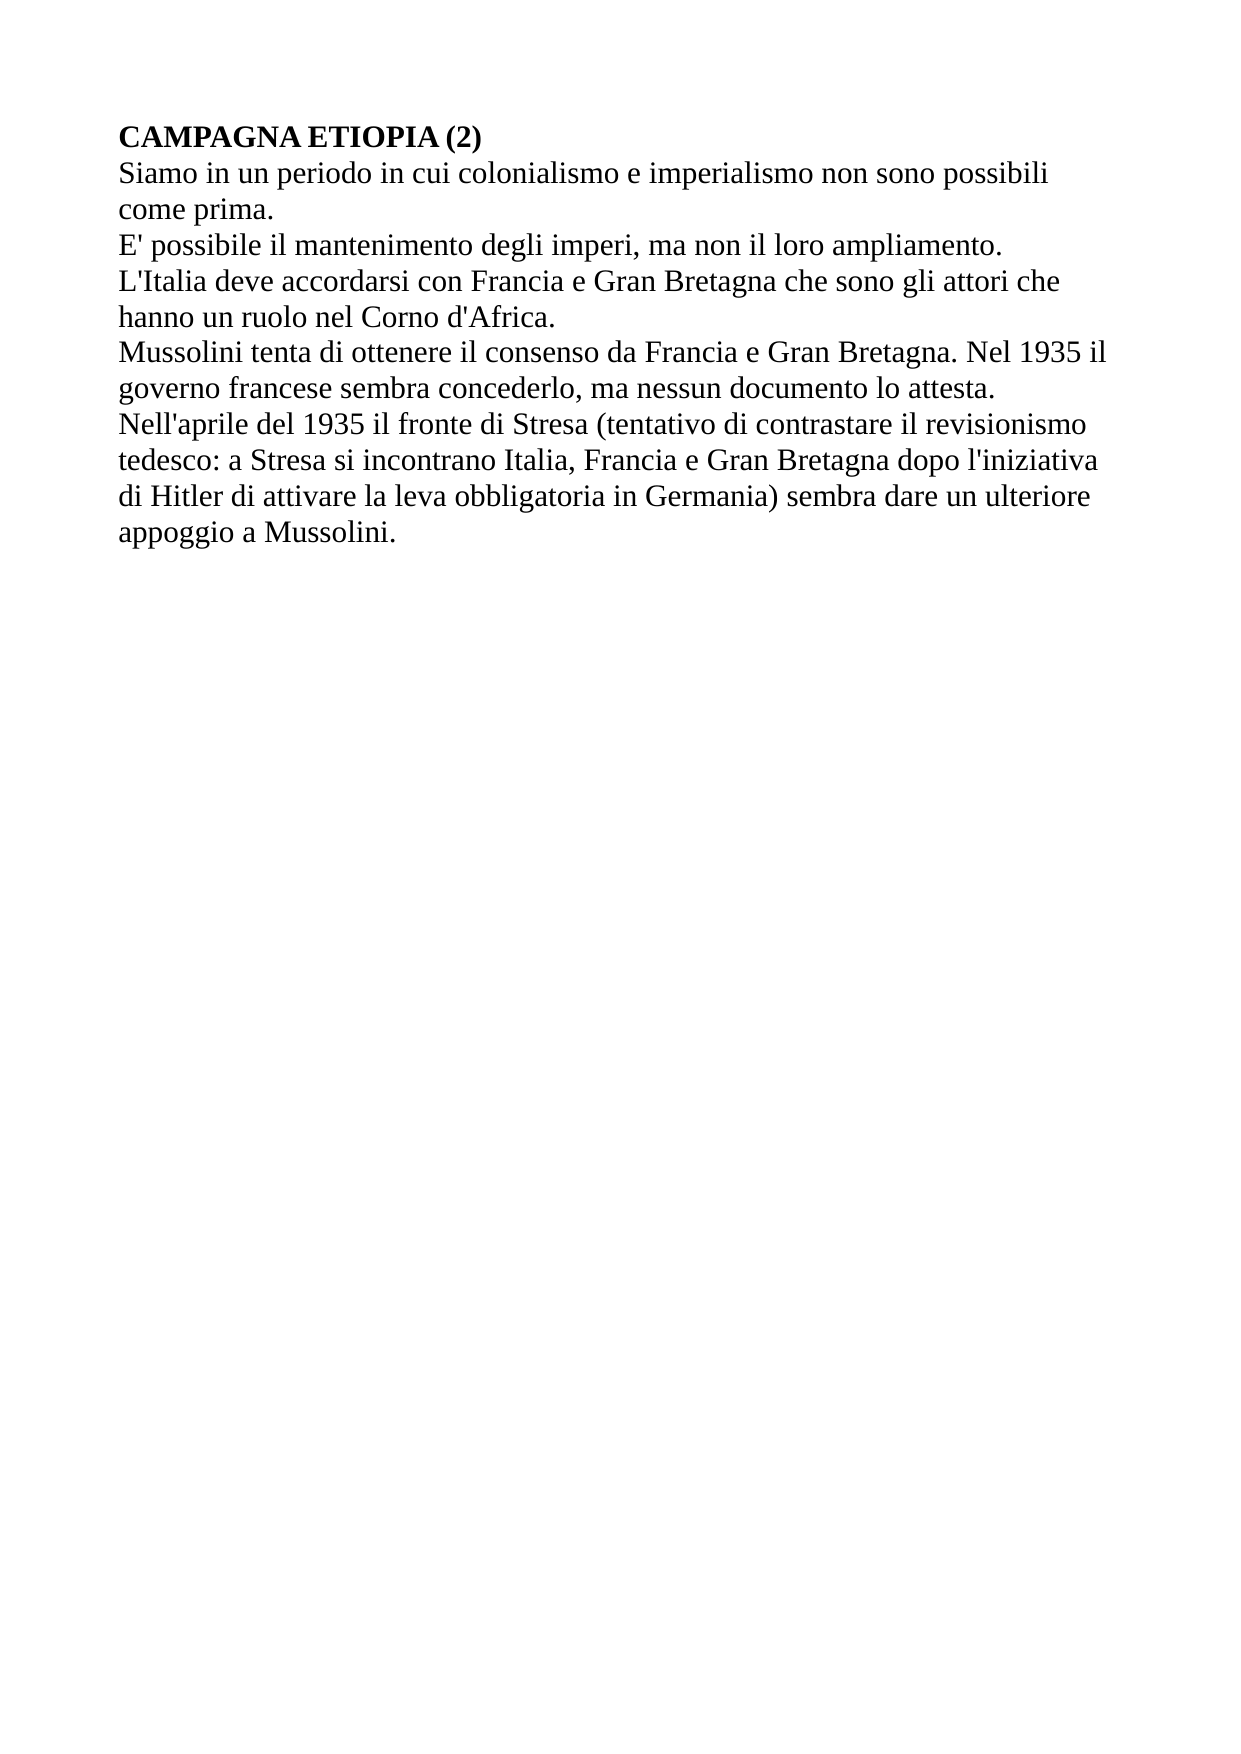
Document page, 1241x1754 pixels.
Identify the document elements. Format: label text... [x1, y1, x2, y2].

text E' possibile il mantenimento degli imperi, ma non il loro ampliamento. [118, 226, 1122, 262]
text Siamo in un periodo in cui colonialismo e imperialismo non sono possibili come prima. [118, 154, 1122, 226]
text Mussolini tenta di ottenere il consenso da Francia e Gran Bretagna. Nel 1935 il governo francese sembra concederlo, ma nessun documento lo attesta. [118, 334, 1122, 406]
text L'Italia deve accordarsi con Francia e Gran Bretagna che sono gli attori che hanno un ruolo nel Corno d'Africa. [118, 262, 1122, 334]
text CAMPAGNA ETIOPIA (2) [118, 118, 1122, 154]
text Nell'aprile del 1935 il fronte di Stresa (tentativo di contrastare il revisionismo tedesco: a Stresa si incontrano Italia, Francia e Gran Bretagna dopo l'iniziativa di Hitler di attivare la leva obbligatoria in Germania) sembra dare un ulteriore appoggio a Mussolini. [118, 406, 1122, 549]
